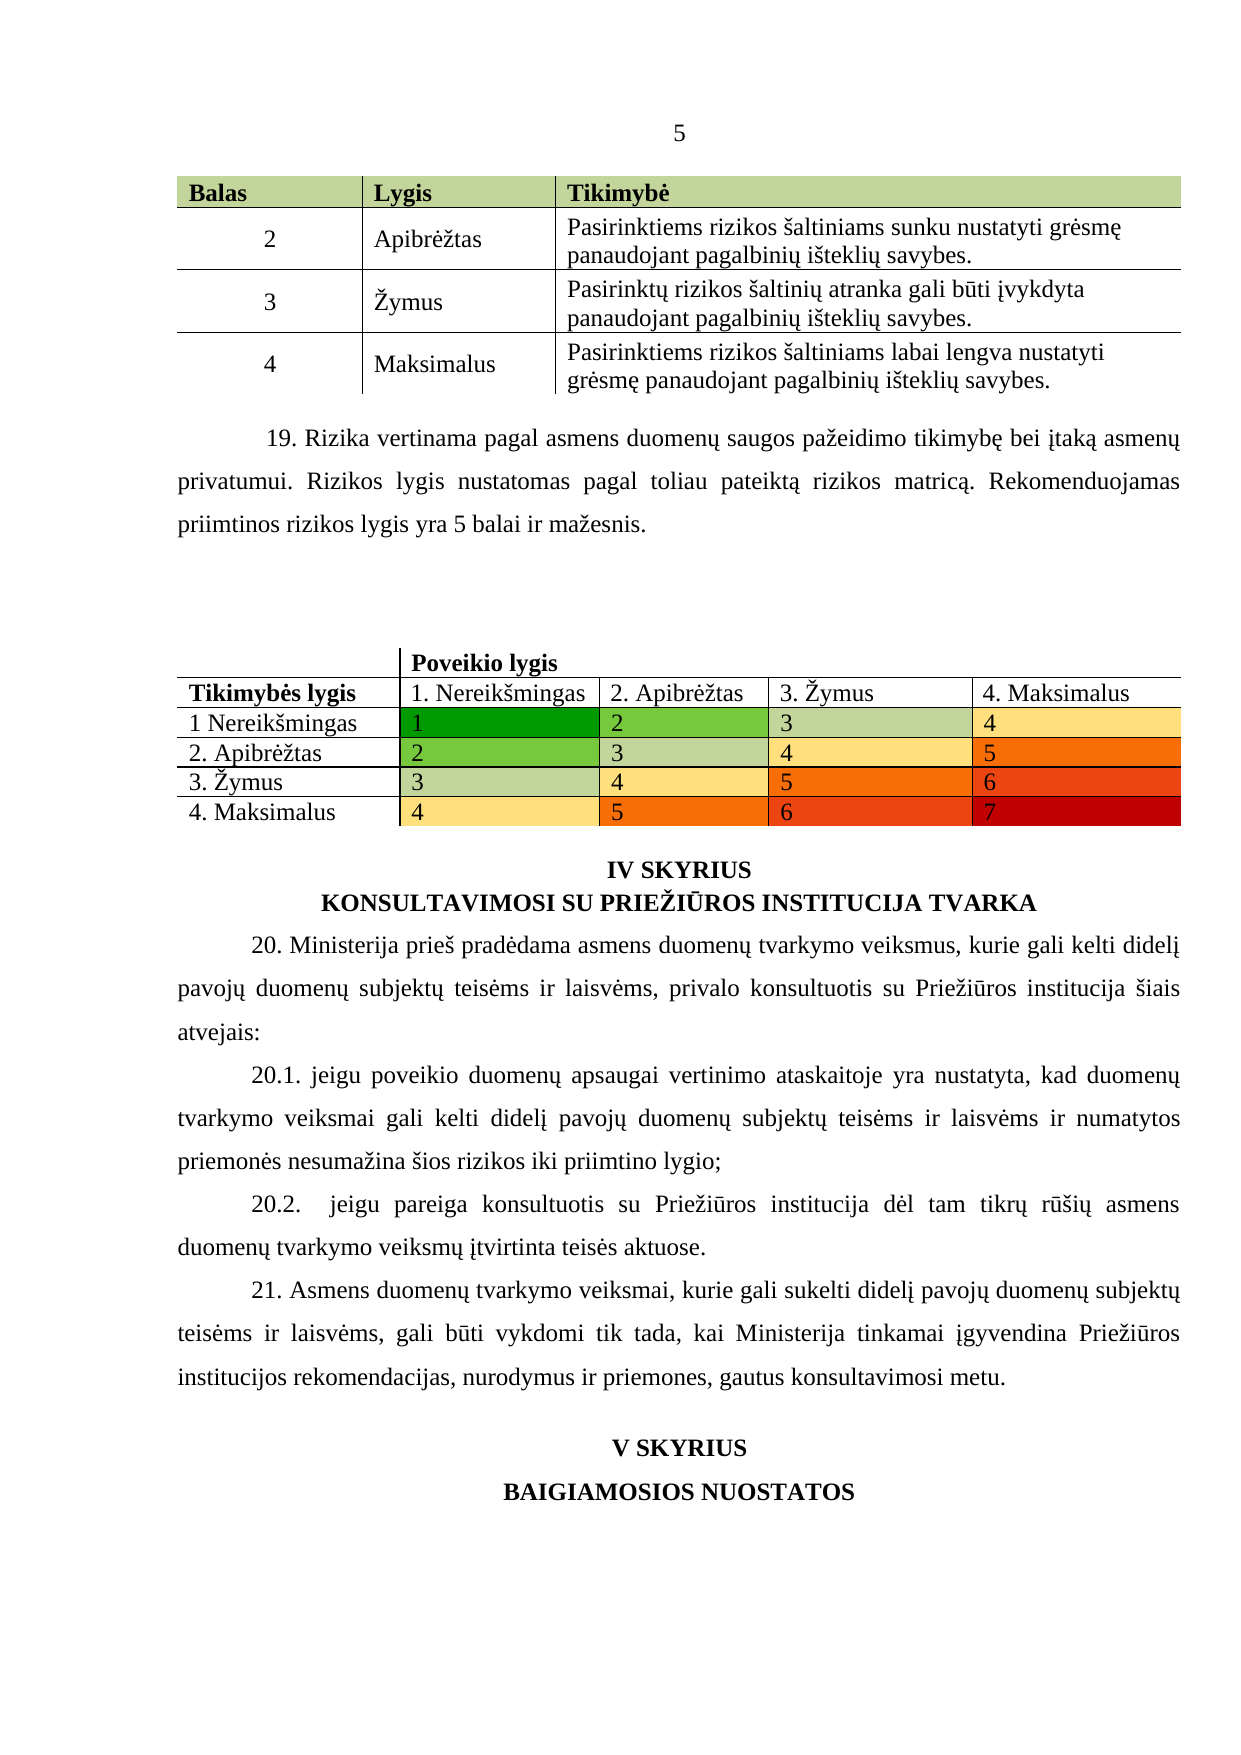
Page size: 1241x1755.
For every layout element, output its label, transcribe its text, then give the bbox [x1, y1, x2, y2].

table_cell 4 [600, 768, 768, 796]
table_header Tikimybė [556, 176, 1181, 207]
table_cell Pasirinktų rizikos šaltinių atranka gali būti įvykdyta panaudojant pagalbinių išteklių savybes. [556, 270, 1181, 332]
table_cell Apibrėžtas [363, 208, 555, 269]
table_cell 2 [600, 708, 768, 737]
text 20.1. jeigu poveikio duomenų apsaugai vertinimo ataskaitoje yra nustatyta, kad duomenų tvarkymo veiksmai gali kelti didelį pavojų duomenų subjektų teisėms ir laisvėms ir numatytos priemonės nesumažina šios rizikos iki priimtino lygio; [177, 1060, 1181, 1175]
table_cell Pasirinktiems rizikos šaltiniams labai lengva nustatyti grėsmę panaudojant pagalbinių išteklių savybes. [556, 333, 1181, 394]
table_cell Maksimalus [363, 333, 555, 394]
table_cell 3 [600, 738, 768, 766]
table_cell 3 [177, 270, 362, 332]
table_header Balas [177, 176, 362, 207]
text IV SKYRIUS [177, 855, 1181, 883]
table_cell 3. Žymus [769, 678, 972, 707]
table_cell Tikimybės lygis [177, 678, 399, 707]
text 20.2. jeigu pareiga konsultuotis su Priežiūros institucija dėl tam tikrų rūšių asmens duomenų tvarkymo veiksmų įtvirtinta teisės aktuose. [177, 1189, 1181, 1261]
table_cell 3 [401, 768, 599, 796]
table_cell 7 [973, 797, 1181, 826]
table_cell 4. Maksimalus [177, 797, 399, 826]
table_header Lygis [363, 176, 555, 207]
table_cell 5 [973, 738, 1181, 766]
text 21. Asmens duomenų tvarkymo veiksmai, kurie gali sukelti didelį pavojų duomenų subjektų teisėms ir laisvėms, gali būti vykdomi tik tada, kai Ministerija tinkamai įgyvendina Priežiūros institucijos rekomendacijas, nurodymus ir priemones, gautus konsultavimosi metu. [177, 1275, 1181, 1390]
table_cell 4 [177, 333, 362, 394]
text 19. Rizika vertinama pagal asmens duomenų saugos pažeidimo tikimybę bei įtaką asmenų privatumui. Rizikos lygis nustatomas pagal toliau pateiktą rizikos matricą. Rekomenduojamas priimtinos rizikos lygis yra 5 balai ir mažesnis. [177, 423, 1181, 538]
table_cell 4. Maksimalus [973, 678, 1181, 707]
table_header [177, 648, 399, 677]
table_cell 2. Apibrėžtas [600, 678, 768, 707]
text 20. Ministerija prieš pradėdama asmens duomenų tvarkymo veiksmus, kurie gali kelti didelį pavojų duomenų subjektų teisėms ir laisvėms, privalo konsultuotis su Priežiūros institucija šiais atvejais: [177, 930, 1181, 1045]
table_cell 2. Apibrėžtas [177, 738, 399, 766]
table_cell 4 [401, 797, 599, 826]
table_cell Žymus [363, 270, 555, 332]
table_cell 6 [973, 768, 1181, 796]
table_cell 3 [769, 708, 972, 737]
table_cell 3. Žymus [177, 768, 399, 796]
table_cell 6 [769, 797, 972, 826]
table_cell 4 [769, 738, 972, 766]
text V SKYRIUS [177, 1433, 1181, 1462]
table_cell 1 Nereikšmingas [177, 708, 399, 737]
table_cell 1. Nereikšmingas [401, 678, 599, 707]
table_header Poveikio lygis [401, 648, 1181, 677]
table_cell Pasirinktiems rizikos šaltiniams sunku nustatyti grėsmę panaudojant pagalbinių išteklių savybes. [556, 208, 1181, 269]
table_cell 2 [401, 738, 599, 766]
table_cell 4 [973, 708, 1181, 737]
text BAIGIAMOSIOS NUOSTATOS [177, 1477, 1181, 1505]
text KONSULTAVIMOSI SU PRIEŽIŪROS INSTITUCIJA TVARKA [177, 888, 1181, 917]
table_cell 5 [600, 797, 768, 826]
table_cell 2 [177, 208, 362, 269]
table_cell 5 [769, 768, 972, 796]
table_cell 1 [401, 708, 599, 737]
